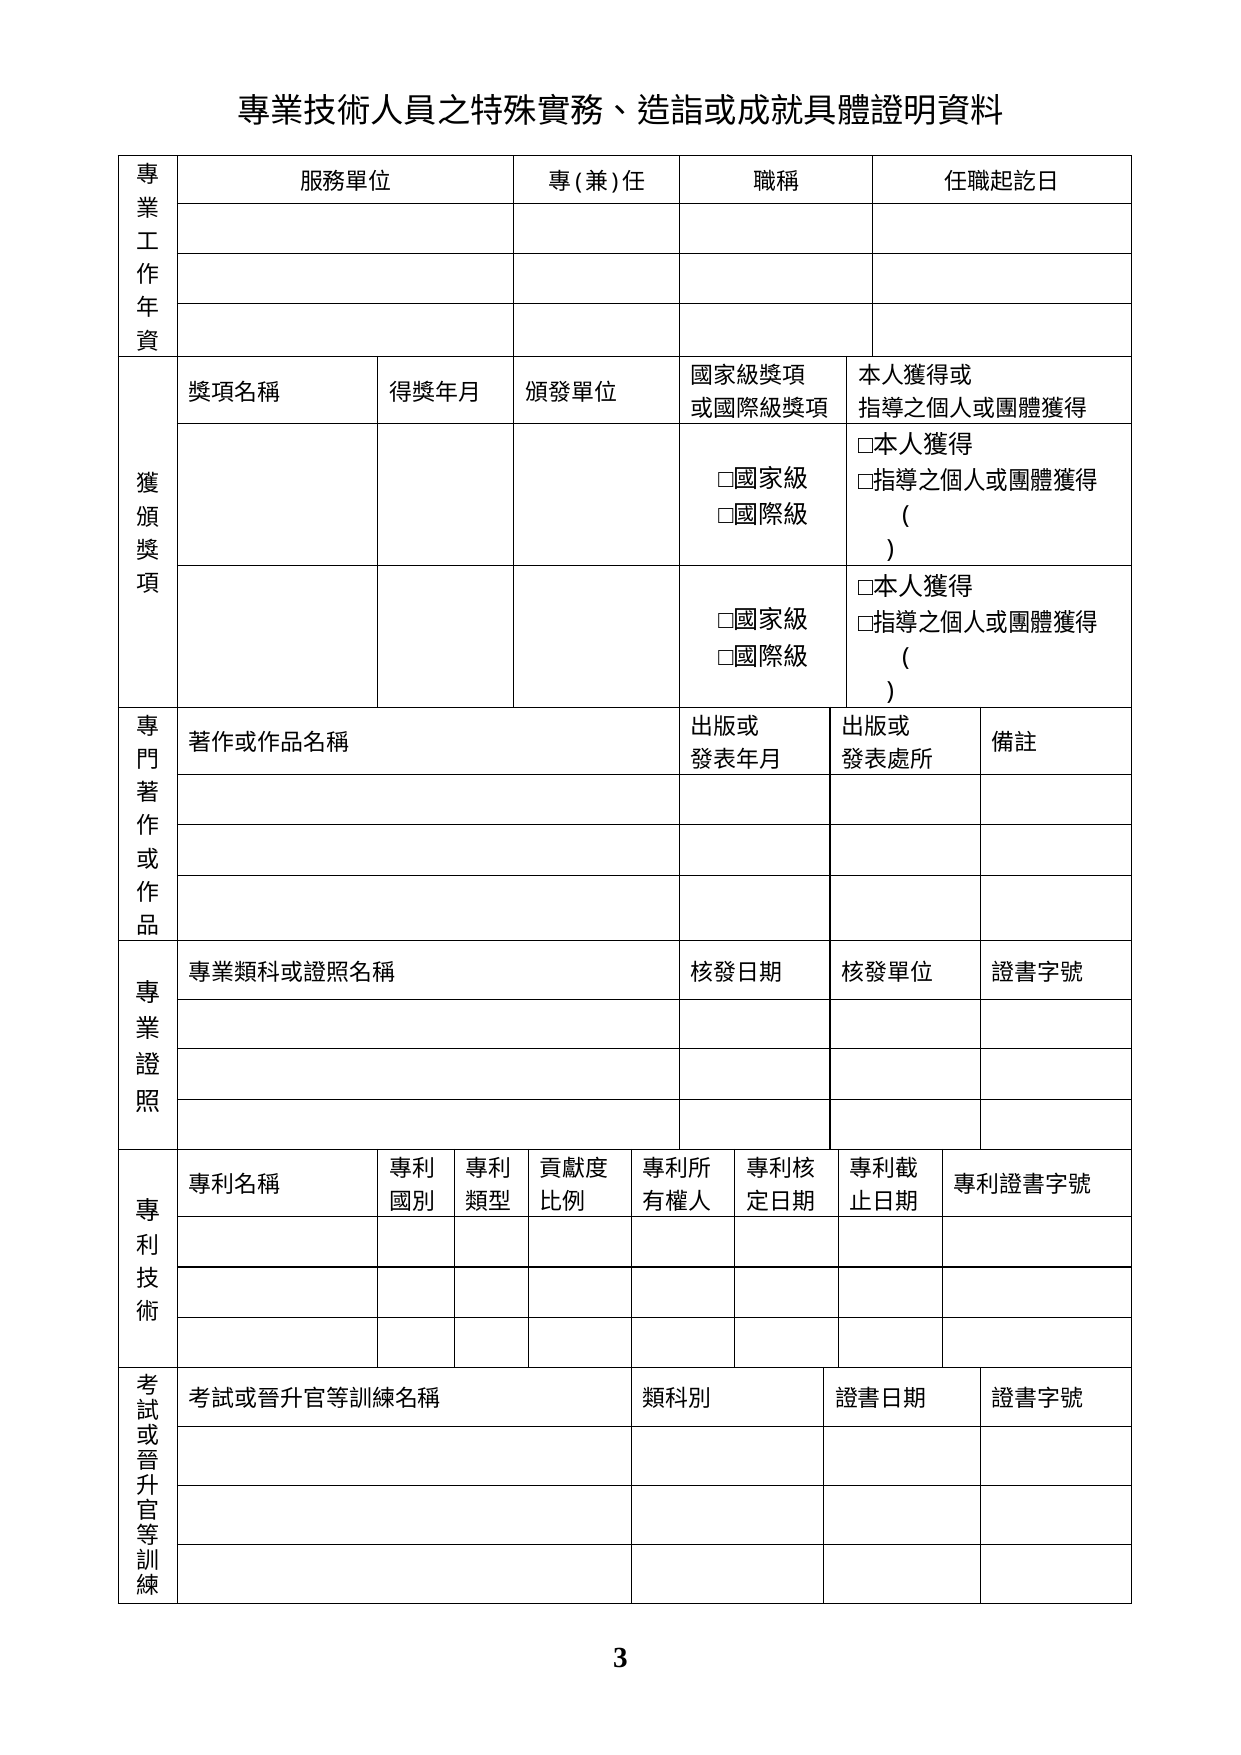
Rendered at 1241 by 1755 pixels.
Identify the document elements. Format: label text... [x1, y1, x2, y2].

table_cell 本人獲得或 指導之個人或團體獲得 [847, 357, 1131, 423]
table_cell 出版或 發表年月 [680, 708, 829, 774]
text 專業技術人員之特殊實務、造詣或成就具體證明資料 [118, 89, 1122, 130]
table_cell □國家級 □國際級 [680, 424, 846, 565]
table_cell 專利所有權人 [632, 1150, 734, 1216]
table_cell [943, 1318, 1131, 1367]
table_cell [680, 775, 829, 824]
table_cell [378, 424, 513, 565]
table_cell 類科別 [632, 1368, 823, 1426]
table_cell [981, 825, 1131, 874]
table_cell 備註 [981, 708, 1131, 774]
table_cell [831, 825, 980, 874]
table_cell 專業證照 [119, 941, 177, 1149]
table_cell [632, 1545, 823, 1603]
table_cell [981, 775, 1131, 824]
table_cell [680, 876, 829, 940]
table_cell [378, 1217, 454, 1266]
table_cell 考試或晉升官等訓練名稱 [178, 1368, 631, 1426]
table_cell □本人獲得 □指導之個人或團體獲得 ( ) [847, 424, 1131, 565]
table_cell 專利技術 [119, 1150, 177, 1367]
table_cell 證書日期 [824, 1368, 980, 1426]
table_cell 專業類科或證照名稱 [178, 941, 679, 999]
table_cell [378, 1318, 454, 1367]
table_cell [178, 304, 513, 356]
table_cell 專利國別 [378, 1150, 454, 1216]
table_cell 證書字號 [981, 1368, 1131, 1426]
table_cell 專利類型 [455, 1150, 528, 1216]
table_cell [378, 566, 513, 707]
table_cell [529, 1318, 631, 1367]
table_cell [632, 1486, 823, 1544]
table_cell 獲頒獎項 [119, 357, 177, 707]
table_cell 專門著作或作品 [119, 708, 177, 940]
table_cell [680, 304, 872, 356]
table_cell [680, 254, 872, 303]
table_cell [680, 1100, 829, 1149]
table_cell [529, 1268, 631, 1317]
table_cell [178, 876, 679, 940]
table_cell [943, 1268, 1131, 1317]
table_cell [873, 304, 1131, 356]
table_header 專業工作年資 [119, 156, 177, 356]
table_cell 頒發單位 [514, 357, 679, 423]
table_cell [735, 1217, 838, 1266]
table_cell □本人獲得 □指導之個人或團體獲得 ( ) [847, 566, 1131, 707]
table_cell [178, 254, 513, 303]
table_cell [824, 1427, 980, 1485]
table_cell □國家級 □國際級 [680, 566, 846, 707]
table_cell [455, 1268, 528, 1317]
table_cell [632, 1427, 823, 1485]
table_cell [514, 204, 679, 253]
table_cell [455, 1217, 528, 1266]
table_cell [514, 566, 679, 707]
table_cell [632, 1268, 734, 1317]
table_cell [178, 1268, 377, 1317]
table_cell [178, 204, 513, 253]
table_cell 核發單位 [831, 941, 980, 999]
table_cell [178, 424, 377, 565]
table_cell [831, 775, 980, 824]
table_cell [680, 1049, 829, 1098]
table_cell [981, 1100, 1131, 1149]
table_cell [514, 304, 679, 356]
table_cell [981, 1000, 1131, 1048]
table_cell [514, 254, 679, 303]
table_cell [873, 204, 1131, 253]
table_cell [178, 1545, 631, 1603]
table_cell [632, 1217, 734, 1266]
table_cell [824, 1545, 980, 1603]
table_cell 專利名稱 [178, 1150, 377, 1216]
table_cell [831, 1100, 980, 1149]
table_cell 著作或作品名稱 [178, 708, 679, 774]
table_cell 貢獻度比例 [529, 1150, 631, 1216]
table_cell [680, 204, 872, 253]
table_cell [839, 1217, 942, 1266]
table_cell [178, 1049, 679, 1098]
table_cell [178, 775, 679, 824]
table_cell 國家級獎項 或國際級獎項 [680, 357, 846, 423]
table_cell 獎項名稱 [178, 357, 377, 423]
table_cell [831, 876, 980, 940]
table_cell [735, 1318, 838, 1367]
table_cell [981, 1427, 1131, 1485]
table_cell 證書字號 [981, 941, 1131, 999]
table_cell [178, 1486, 631, 1544]
table_cell [981, 1049, 1131, 1098]
table_header 任職起訖日 [873, 156, 1131, 203]
table_cell 出版或 發表處所 [831, 708, 980, 774]
table_cell 專利核定日期 [735, 1150, 838, 1216]
table_cell [178, 1318, 377, 1367]
table_cell 考試或晉升官等訓練 [119, 1368, 177, 1603]
table_cell [529, 1217, 631, 1266]
table_header 服務單位 [178, 156, 513, 203]
table_cell [839, 1318, 942, 1367]
table_cell [178, 1217, 377, 1266]
table_cell [178, 566, 377, 707]
table_cell [824, 1486, 980, 1544]
table_cell [839, 1268, 942, 1317]
table_cell [981, 1545, 1131, 1603]
table_cell [514, 424, 679, 565]
table_cell [378, 1268, 454, 1317]
table_cell [455, 1318, 528, 1367]
table_cell [873, 254, 1131, 303]
table_cell 專利截止日期 [839, 1150, 942, 1216]
table_cell [735, 1268, 838, 1317]
table_cell [178, 825, 679, 874]
table_cell [831, 1000, 980, 1048]
table_cell [981, 1486, 1131, 1544]
table_cell [943, 1217, 1131, 1266]
table_cell [178, 1000, 679, 1048]
table_header 職稱 [680, 156, 872, 203]
table_cell 得獎年月 [378, 357, 513, 423]
table_cell [178, 1427, 631, 1485]
table_cell [178, 1100, 679, 1149]
table_cell 專利證書字號 [943, 1150, 1131, 1216]
table_cell [981, 876, 1131, 940]
table_cell [680, 825, 829, 874]
table_cell [831, 1049, 980, 1098]
table_cell 核發日期 [680, 941, 829, 999]
table_cell [680, 1000, 829, 1048]
table_header 專(兼)任 [514, 156, 679, 203]
table_cell [632, 1318, 734, 1367]
